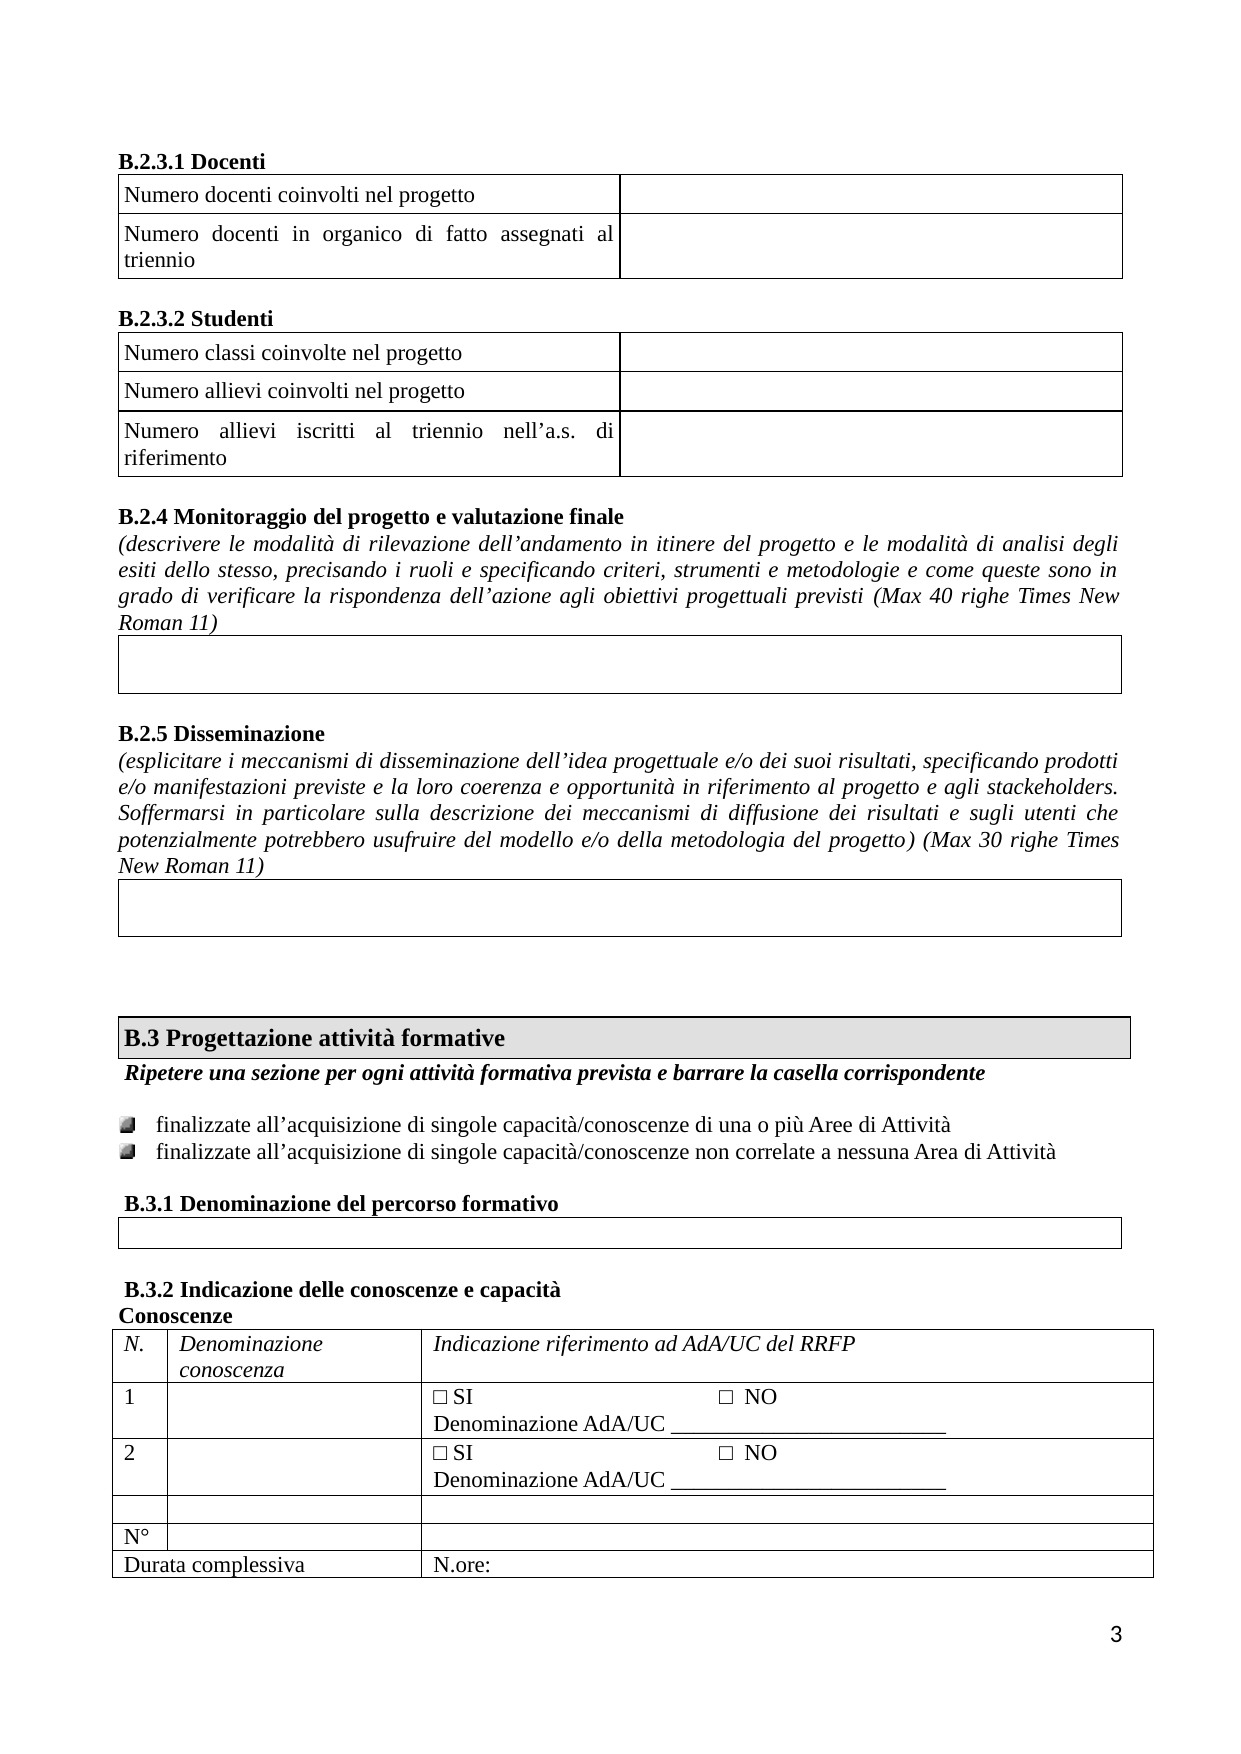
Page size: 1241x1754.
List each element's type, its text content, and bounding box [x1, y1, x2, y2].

table_cell [113, 1496, 167, 1522]
table_cell [422, 1496, 1153, 1522]
list finalizzate all’acquisizione di singole capacità/conoscenze non correlate a nessuna Area di Attività [118, 1138, 1122, 1164]
table_header N. [113, 1330, 167, 1382]
text Conoscenze [118, 1302, 1122, 1328]
subtitle (esplicitare i meccanismi di disseminazione dell’idea progettuale e/o dei suoi risultati, specificando prodotti e/o manifestazioni previste e la loro coerenza e opportunità in riferimento al progetto e agli stackeholders. Soffermarsi in particolare sulla descrizione dei meccanismi di diffusione dei risultati e sugli utenti che potenzialmente potrebbero usufruire del modello e/o della metodologia del progetto) (Max 30 righe Times New Roman 11) [118, 747, 1122, 878]
table_cell [168, 1496, 421, 1522]
table_cell □ SI □ NO Denominazione AdA/UC ________________________ [422, 1439, 1153, 1495]
table_header [621, 412, 1122, 476]
table_cell □ SI □ NO Denominazione AdA/UC ________________________ [422, 1383, 1153, 1438]
subtitle B.3.2 Indicazione delle conoscenze e capacità [124, 1276, 1122, 1302]
table_cell Numero docenti in organico di fatto assegnati al triennio [119, 214, 619, 278]
table_cell [168, 1524, 421, 1550]
table_header Numero allievi iscritti al triennio nell’a.s. di riferimento [119, 412, 619, 476]
table_cell Numero allievi coinvolti nel progetto [119, 372, 619, 409]
table_cell [168, 1439, 421, 1495]
table_header [621, 175, 1122, 213]
text B.2.4 Monitoraggio del progetto e valutazione finale [118, 503, 1122, 529]
text B.2.5 Disseminazione [118, 720, 1122, 747]
table_cell [621, 372, 1122, 409]
subtitle B.3.1 Denominazione del percorso formativo [124, 1191, 1122, 1217]
table_cell [168, 1383, 421, 1438]
subtitle Ripetere una sezione per ogni attività formativa prevista e barrare la casella corrispondente [124, 1059, 1122, 1085]
table_cell [621, 214, 1122, 278]
table_cell [422, 1524, 1153, 1550]
table_header Indicazione riferimento ad AdA/UC del RRFP [422, 1330, 1153, 1382]
table_cell N.ore: [422, 1551, 1153, 1577]
list finalizzate all’acquisizione di singole capacità/conoscenze di una o più Aree di Attività [118, 1111, 1122, 1138]
table_cell Durata complessiva [113, 1551, 421, 1577]
table_cell 1 [113, 1383, 167, 1438]
table_header Numero classi coinvolte nel progetto [119, 333, 619, 371]
table_cell 2 [113, 1439, 167, 1495]
picture [119, 1143, 135, 1159]
picture [119, 1116, 135, 1133]
text B.2.3.1 Docenti [118, 148, 1122, 174]
table_header Numero docenti coinvolti nel progetto [119, 175, 619, 213]
text B.2.3.2 Studenti [118, 306, 1122, 332]
table_header B.3 Progettazione attività formative [119, 1018, 1130, 1058]
table_header [621, 333, 1122, 371]
table_cell N° [113, 1524, 167, 1550]
subtitle (descrivere le modalità di rilevazione dell’andamento in itinere del progetto e le modalità di analisi degli esiti dello stesso, precisando i ruoli e specificando criteri, strumenti e metodologie e come queste sono in grado di verificare la rispondenza dell’azione agli obiettivi progettuali previsti (Max 40 righe Times New Roman 11) [118, 529, 1122, 635]
table_header Denominazione conoscenza [168, 1330, 421, 1382]
